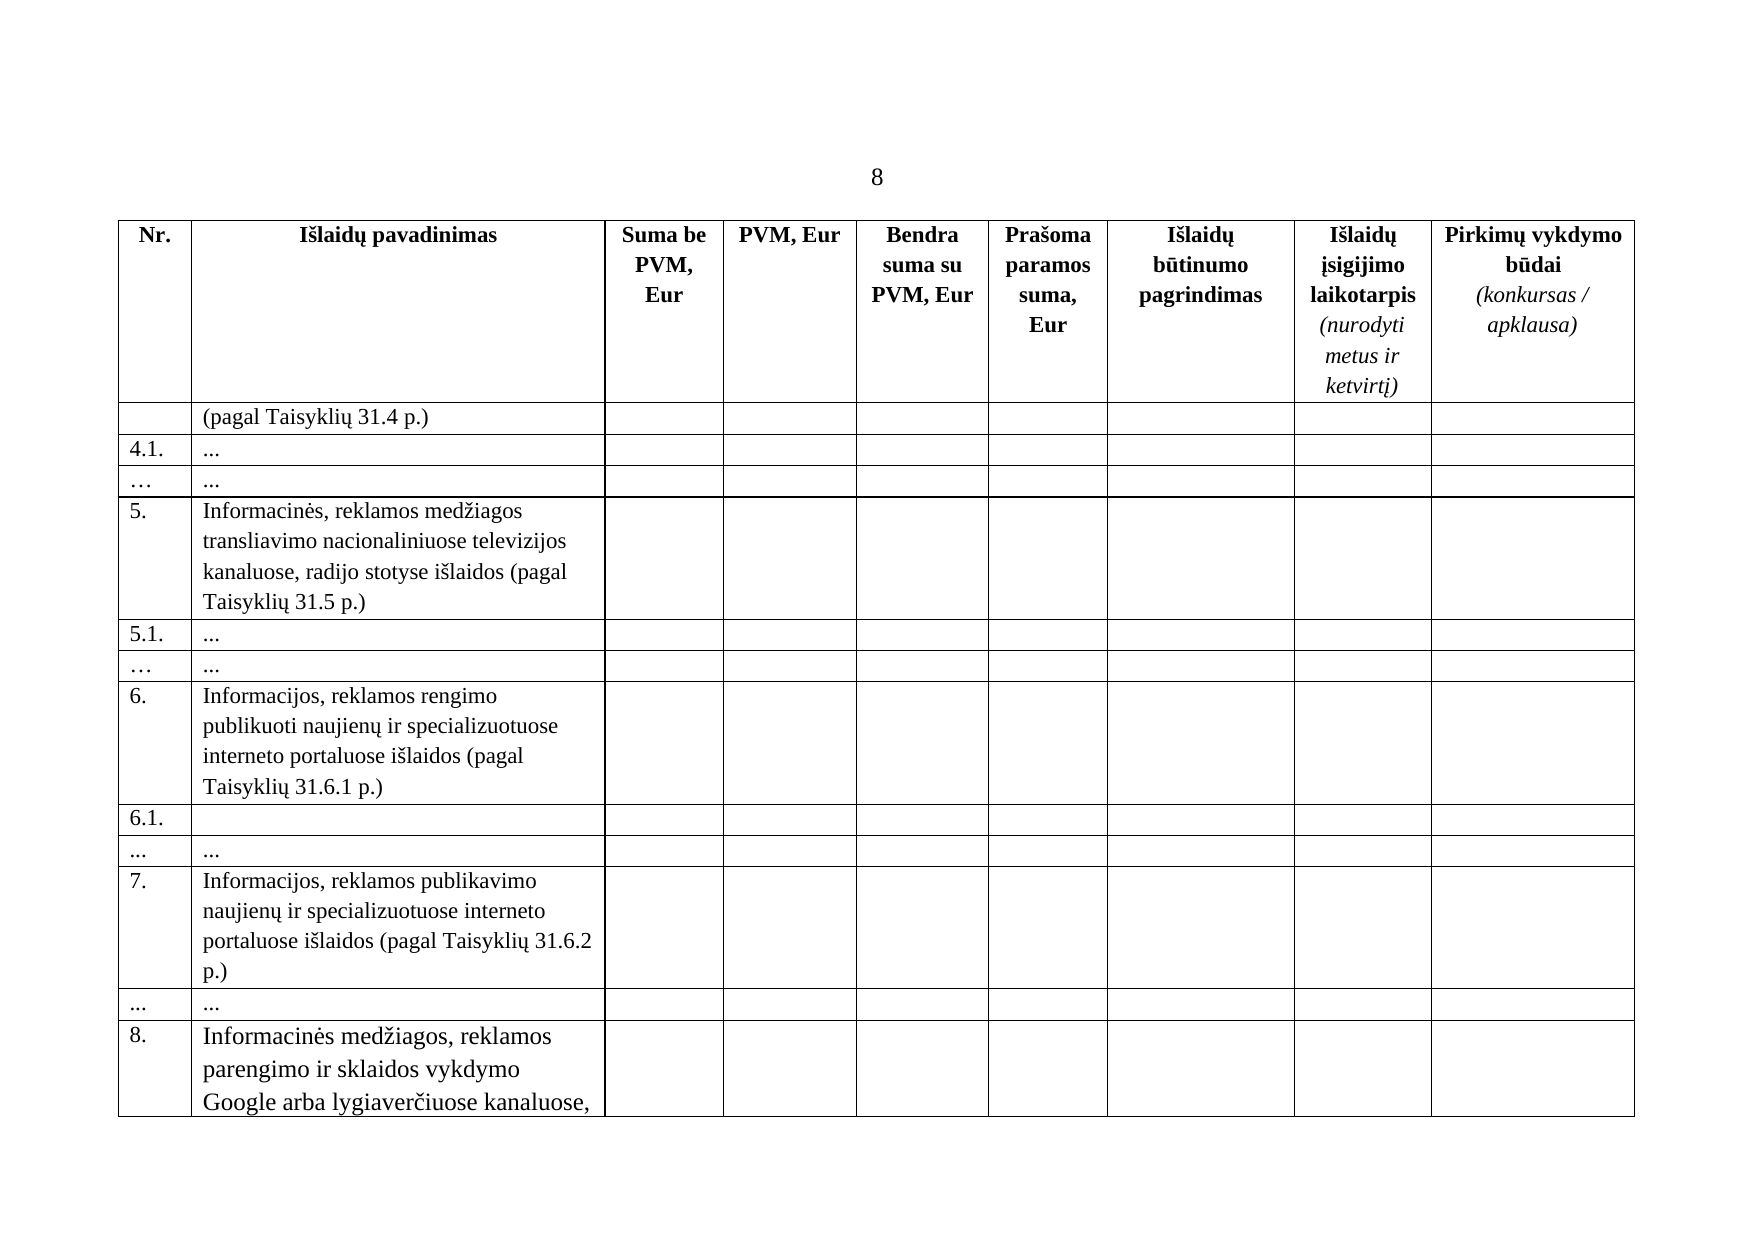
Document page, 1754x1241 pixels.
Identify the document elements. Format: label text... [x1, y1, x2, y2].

table_cell 4.1. [119, 435, 191, 465]
table_cell [606, 682, 723, 803]
table_cell [1295, 435, 1431, 465]
table_cell [1432, 435, 1634, 465]
table_cell [989, 836, 1107, 866]
table_cell [192, 805, 604, 835]
table_cell [857, 805, 988, 835]
table_cell [606, 836, 723, 866]
table_cell [857, 435, 988, 465]
table_cell [1108, 620, 1294, 650]
table_cell [724, 620, 856, 650]
table_cell [1295, 867, 1431, 988]
table_cell [857, 1021, 988, 1116]
table_header Išlaidų būtinumo pagrindimas [1108, 221, 1294, 402]
table_cell [989, 867, 1107, 988]
table_cell [1108, 403, 1294, 434]
table_cell [724, 435, 856, 465]
table_header PVM, Eur [724, 221, 856, 402]
table_header Išlaidų įsigijimo laikotarpis (nurodyti metus ir ketvirtį) [1295, 221, 1431, 402]
table_cell [989, 403, 1107, 434]
table_cell [724, 498, 856, 619]
table_cell [724, 836, 856, 866]
table_cell [606, 498, 723, 619]
table_cell 8. [119, 1021, 191, 1116]
table_cell ... [192, 435, 604, 465]
table_cell ... [192, 466, 604, 496]
table_cell ... [119, 836, 191, 866]
table_header Pirkimų vykdymo būdai (konkursas / apklausa) [1432, 221, 1634, 402]
table_cell [1108, 466, 1294, 496]
table_cell [1432, 989, 1634, 1020]
table_cell [989, 498, 1107, 619]
table_cell 7. [119, 867, 191, 988]
table_header Suma be PVM, Eur [606, 221, 723, 402]
table_cell [1108, 805, 1294, 835]
table_cell … [119, 651, 191, 681]
table_cell ... [119, 989, 191, 1020]
table_cell [1432, 651, 1634, 681]
table_cell [1295, 403, 1431, 434]
table_cell (pagal Taisyklių 31.4 p.) [192, 403, 604, 434]
table_cell [724, 466, 856, 496]
table_cell 6.1. [119, 805, 191, 835]
table_cell [1295, 805, 1431, 835]
table_cell [857, 836, 988, 866]
table_cell [724, 989, 856, 1020]
table_cell [724, 805, 856, 835]
table_cell ... [192, 620, 604, 650]
table_cell [724, 651, 856, 681]
table_cell Informacijos, reklamos publikavimo naujienų ir specializuotuose interneto portaluose išlaidos (pagal Taisyklių 31.6.2 p.) [192, 867, 604, 988]
table_header Bendra suma su PVM, Eur [857, 221, 988, 402]
table_cell [1108, 867, 1294, 988]
table_cell [989, 466, 1107, 496]
table_cell [989, 435, 1107, 465]
table_cell [1432, 836, 1634, 866]
table_cell [989, 1021, 1107, 1116]
table_cell [606, 651, 723, 681]
table_cell [724, 1021, 856, 1116]
table_cell [1295, 836, 1431, 866]
table_cell [1432, 682, 1634, 803]
table_cell [606, 1021, 723, 1116]
table_header Nr. [119, 221, 191, 402]
table_cell [606, 805, 723, 835]
table_cell [857, 403, 988, 434]
table_cell Informacijos, reklamos rengimo publikuoti naujienų ir specializuotuose interneto portaluose išlaidos (pagal Taisyklių 31.6.1 p.) [192, 682, 604, 803]
table_cell [724, 867, 856, 988]
table_cell Informacinės medžiagos, reklamos parengimo ir sklaidos vykdymo Google arba lygiaverčiuose kanaluose, [192, 1021, 604, 1116]
table_cell [119, 403, 191, 434]
table_cell 5. [119, 498, 191, 619]
table_cell [1432, 620, 1634, 650]
table_cell [857, 620, 988, 650]
table_cell [1432, 403, 1634, 434]
table_cell [1295, 498, 1431, 619]
table_cell [989, 682, 1107, 803]
table_cell [1432, 805, 1634, 835]
table_cell [1432, 498, 1634, 619]
table_cell [1432, 466, 1634, 496]
table_header Prašoma paramos suma, Eur [989, 221, 1107, 402]
table_cell [1295, 682, 1431, 803]
table_cell [857, 466, 988, 496]
table_cell [1108, 682, 1294, 803]
table_cell [1295, 989, 1431, 1020]
table_cell [1295, 620, 1431, 650]
table_cell … [119, 466, 191, 496]
table_cell [1432, 1021, 1634, 1116]
table_cell [989, 651, 1107, 681]
table_cell [1108, 989, 1294, 1020]
table_cell [1108, 498, 1294, 619]
table_cell [1108, 435, 1294, 465]
table_cell [606, 403, 723, 434]
table_cell [857, 867, 988, 988]
table_cell [606, 620, 723, 650]
table_cell [1295, 651, 1431, 681]
table_cell Informacinės, reklamos medžiagos transliavimo nacionaliniuose televizijos kanaluose, radijo stotyse išlaidos (pagal Taisyklių 31.5 p.) [192, 498, 604, 619]
table_cell ... [192, 989, 604, 1020]
table_cell ... [192, 651, 604, 681]
table_cell [989, 620, 1107, 650]
table_cell [1108, 651, 1294, 681]
table_cell [857, 989, 988, 1020]
table_cell [724, 403, 856, 434]
table_cell [857, 682, 988, 803]
table_cell [1432, 867, 1634, 988]
table_cell [606, 989, 723, 1020]
table_cell [857, 651, 988, 681]
table_cell 6. [119, 682, 191, 803]
table_cell [1108, 1021, 1294, 1116]
table_cell [1295, 466, 1431, 496]
table_cell 5.1. [119, 620, 191, 650]
table_header Išlaidų pavadinimas [192, 221, 604, 402]
table_cell [606, 867, 723, 988]
table_cell ... [192, 836, 604, 866]
table_cell [1108, 836, 1294, 866]
table_cell [606, 466, 723, 496]
table_cell [857, 498, 988, 619]
table_cell [989, 989, 1107, 1020]
table_cell [1295, 1021, 1431, 1116]
table_cell [724, 682, 856, 803]
table_cell [606, 435, 723, 465]
table_cell [989, 805, 1107, 835]
